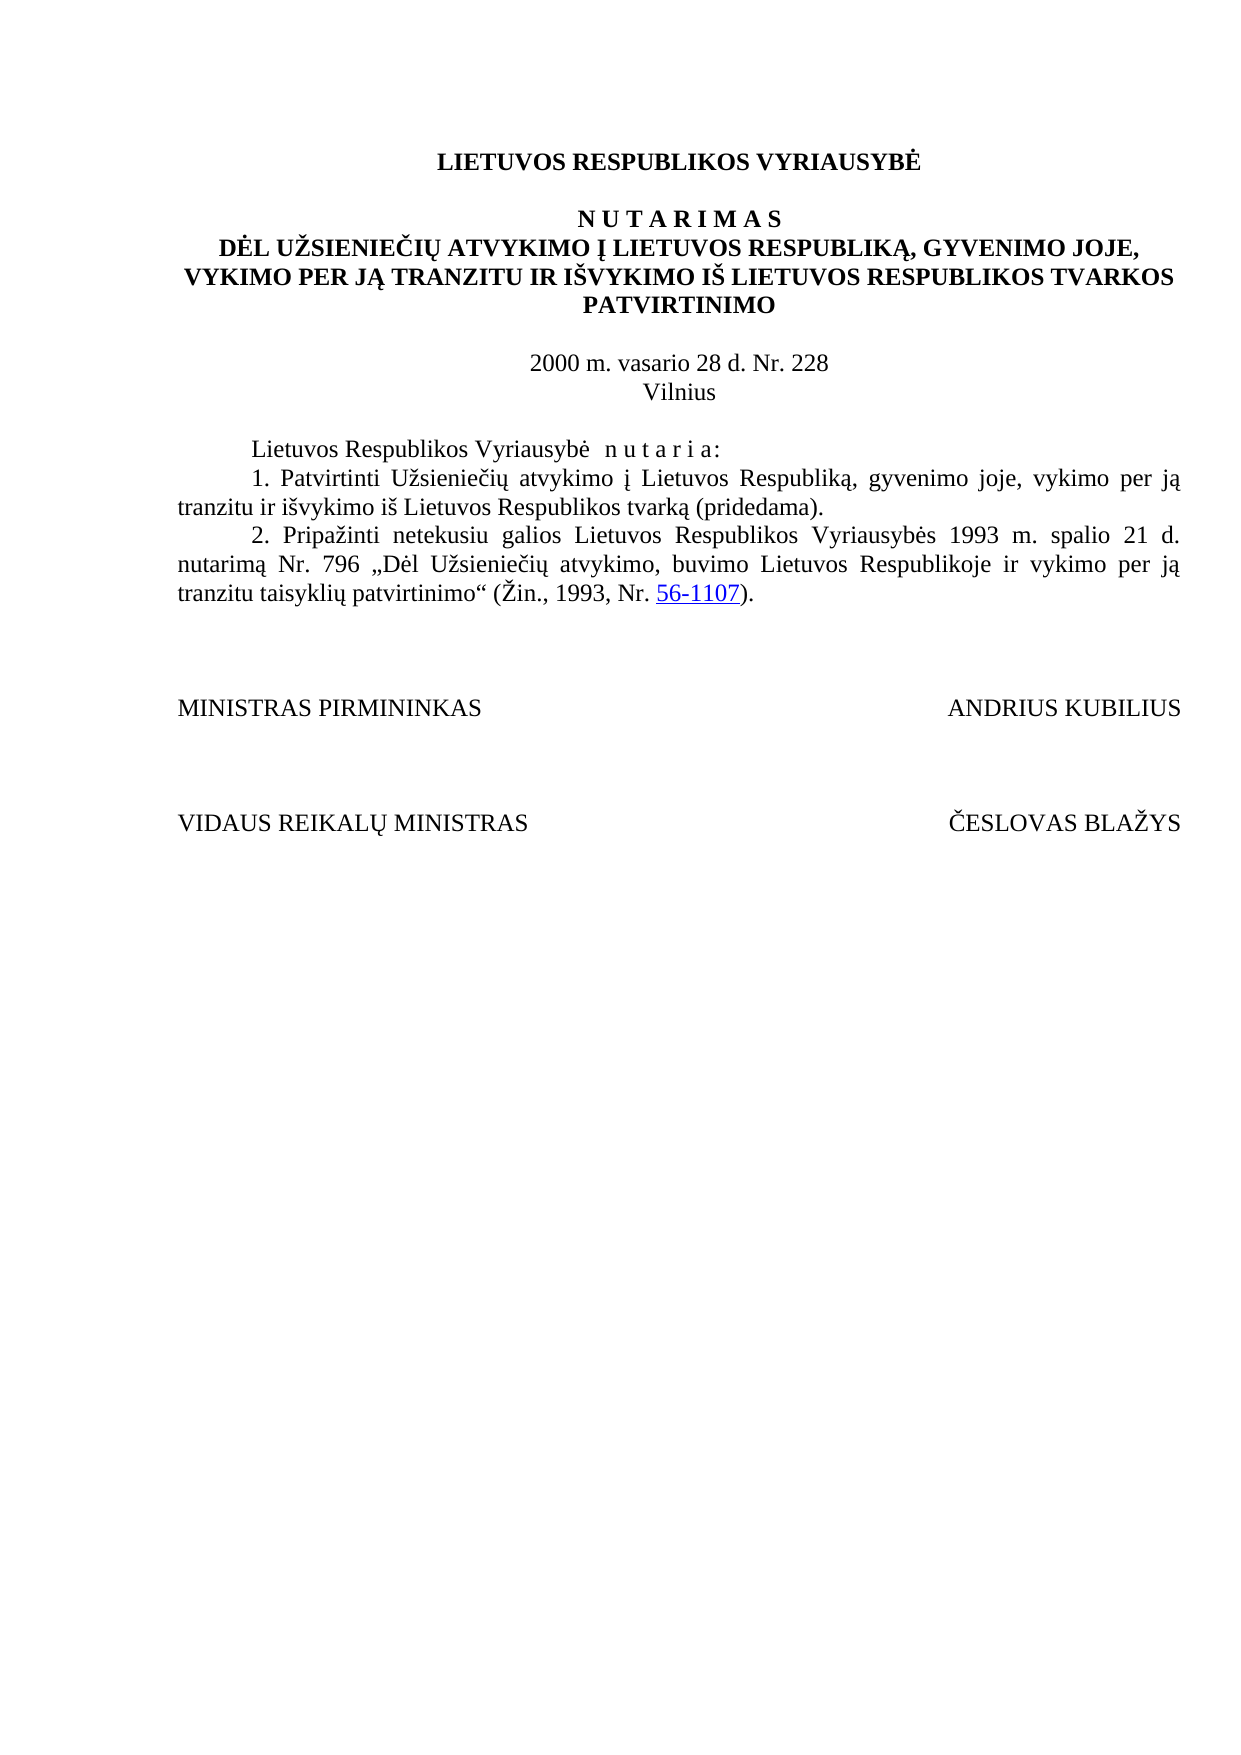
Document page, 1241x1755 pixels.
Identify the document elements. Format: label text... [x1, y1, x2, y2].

text N U T A R I M A S [177, 204, 1181, 233]
text DĖL UŽSIENIEČIŲ ATVYKIMO Į LIETUVOS RESPUBLIKĄ, GYVENIMO JOJE, VYKIMO PER JĄ TRANZITU IR IŠVYKIMO IŠ LIETUVOS RESPUBLIKOS TVARKOS PATVIRTINIMO [177, 233, 1181, 319]
text 1. Patvirtinti Užsieniečių atvykimo į Lietuvos Respubliką, gyvenimo joje, vykimo per ją tranzitu ir išvykimo iš Lietuvos Respublikos tvarką (pridedama). [177, 463, 1181, 521]
text LIETUVOS RESPUBLIKOS VYRIAUSYBĖ [177, 147, 1181, 176]
text Ministras Pirmininkas Andrius Kubilius [177, 693, 1181, 722]
text Vidaus reikalų ministras Česlovas Blažys [177, 808, 1181, 837]
text Vilnius [177, 377, 1181, 406]
text 2. Pripažinti netekusiu galios Lietuvos Respublikos Vyriausybės 1993 m. spalio 21 d. nutarimą Nr. 796 „Dėl Užsieniečių atvykimo, buvimo Lietuvos Respublikoje ir vykimo per ją tranzitu taisyklių patvirtinimo“ (Žin., 1993, Nr. 56-1107). [177, 521, 1181, 607]
text 2000 m. vasario 28 d. Nr. 228 [177, 348, 1181, 377]
text Lietuvos Respublikos Vyriausybė nutaria: [177, 434, 1181, 463]
